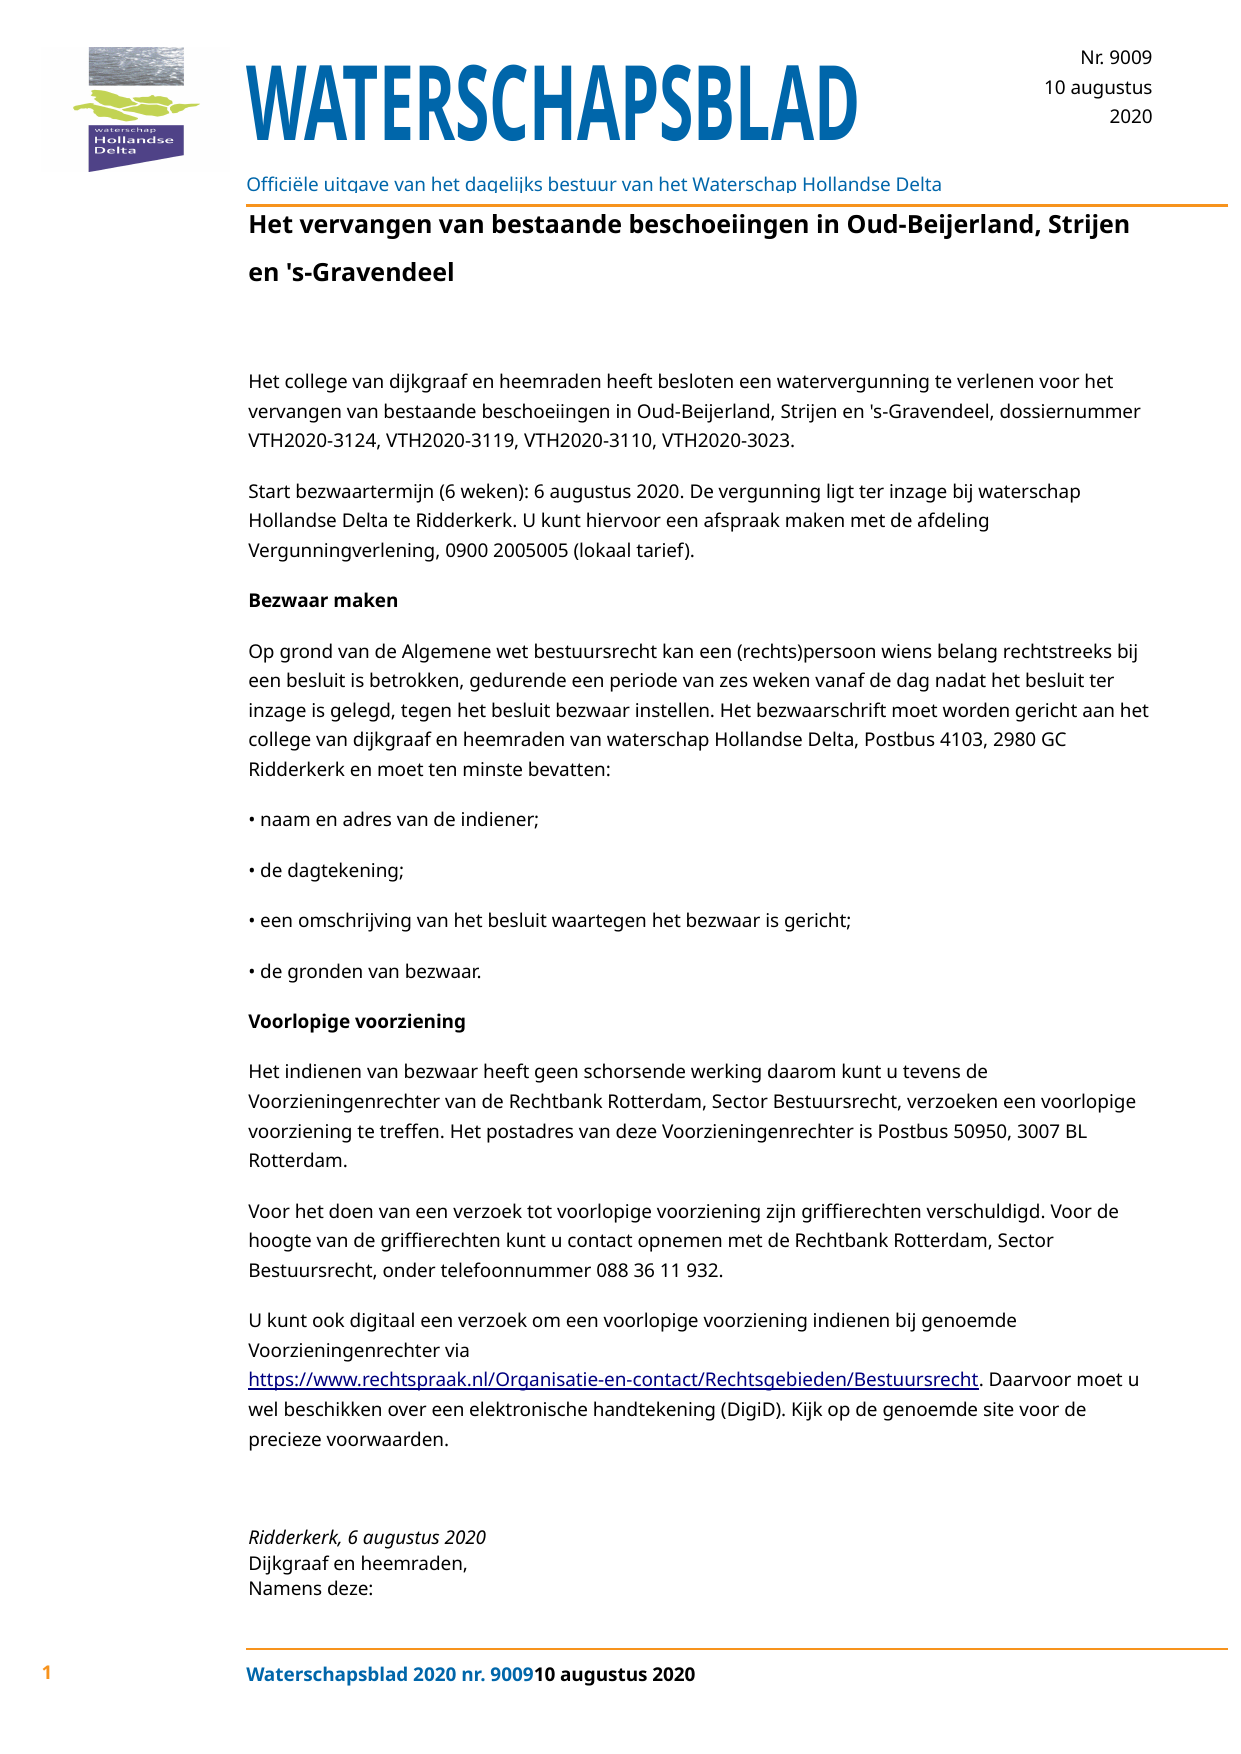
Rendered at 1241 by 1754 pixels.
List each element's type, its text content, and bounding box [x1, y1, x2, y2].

text Ridderkerk, 6 augustus 2020 [248, 1524, 1152, 1550]
text Bezwaar maken [248, 587, 1152, 613]
picture [41, 47, 231, 172]
text Het college van dijkgraaf en heemraden heeft besloten een watervergunning te verlenen voor het vervangen van bestaande beschoeiingen in Oud-Beijerland, Strijen en 's-Gravendeel, dossiernummer VTH2020-3124, VTH2020-3119, VTH2020-3110, VTH2020-3023. [248, 368, 1152, 453]
text Voorlopige voorziening [248, 1008, 1152, 1034]
text U kunt ook digitaal een verzoek om een voorlopige voorziening indienen bij genoemde Voorzieningenrechter via https://www.rechtspraak.nl/Organisatie-en-contact/Rechtsgebieden/Bestuursrecht. Daarvoor moet u wel beschikken over een elektronische handtekening (DigiD). Kijk op de genoemde site voor de precieze voorwaarden. [248, 1307, 1152, 1452]
text Dijkgraaf en heemraden, [248, 1550, 1152, 1576]
text Het indienen van bezwaar heeft geen schorsende werking daarom kunt u tevens de Voorzieningenrechter van de Rechtbank Rotterdam, Sector Bestuursrecht, verzoeken een voorlopige voorziening te treffen. Het postadres van deze Voorzieningenrechter is Postbus 50950, 3007 BL Rotterdam. [248, 1059, 1152, 1173]
text Start bezwaartermijn (6 weken): 6 augustus 2020. De vergunning ligt ter inzage bij waterschap Hollandse Delta te Ridderkerk. U kunt hiervoor een afspraak maken met de afdeling Vergunningverlening, 0900 2005005 (lokaal tarief). [248, 478, 1152, 563]
text • de dagtekening; [248, 857, 1152, 883]
text Op grond van de Algemene wet bestuursrecht kan een (rechts)persoon wiens belang rechtstreeks bij een besluit is betrokken, gedurende een periode van zes weken vanaf de dag nadat het besluit ter inzage is gelegd, tegen het besluit bezwaar instellen. Het bezwaarschrift moet worden gericht aan het college van dijkgraaf en heemraden van waterschap Hollandse Delta, Postbus 4103, 2980 GC Ridderkerk en moet ten minste bevatten: [248, 638, 1152, 782]
text Namens deze: [248, 1576, 1152, 1601]
text Het vervangen van bestaande beschoeiingen in Oud-Beijerland, Strijen en 's-Gravendeel [248, 207, 1152, 288]
text • naam en adres van de indiener; [248, 807, 1152, 832]
text • een omschrijving van het besluit waartegen het bezwaar is gericht; [248, 907, 1152, 933]
text • de gronden van bezwaar. [248, 958, 1152, 984]
text Voor het doen van een verzoek tot voorlopige voorziening zijn griffierechten verschuldigd. Voor de hoogte van de griffierechten kunt u contact opnemen met de Rechtbank Rotterdam, Sector Bestuursrecht, onder telefoonnummer 088 36 11 932. [248, 1198, 1152, 1283]
